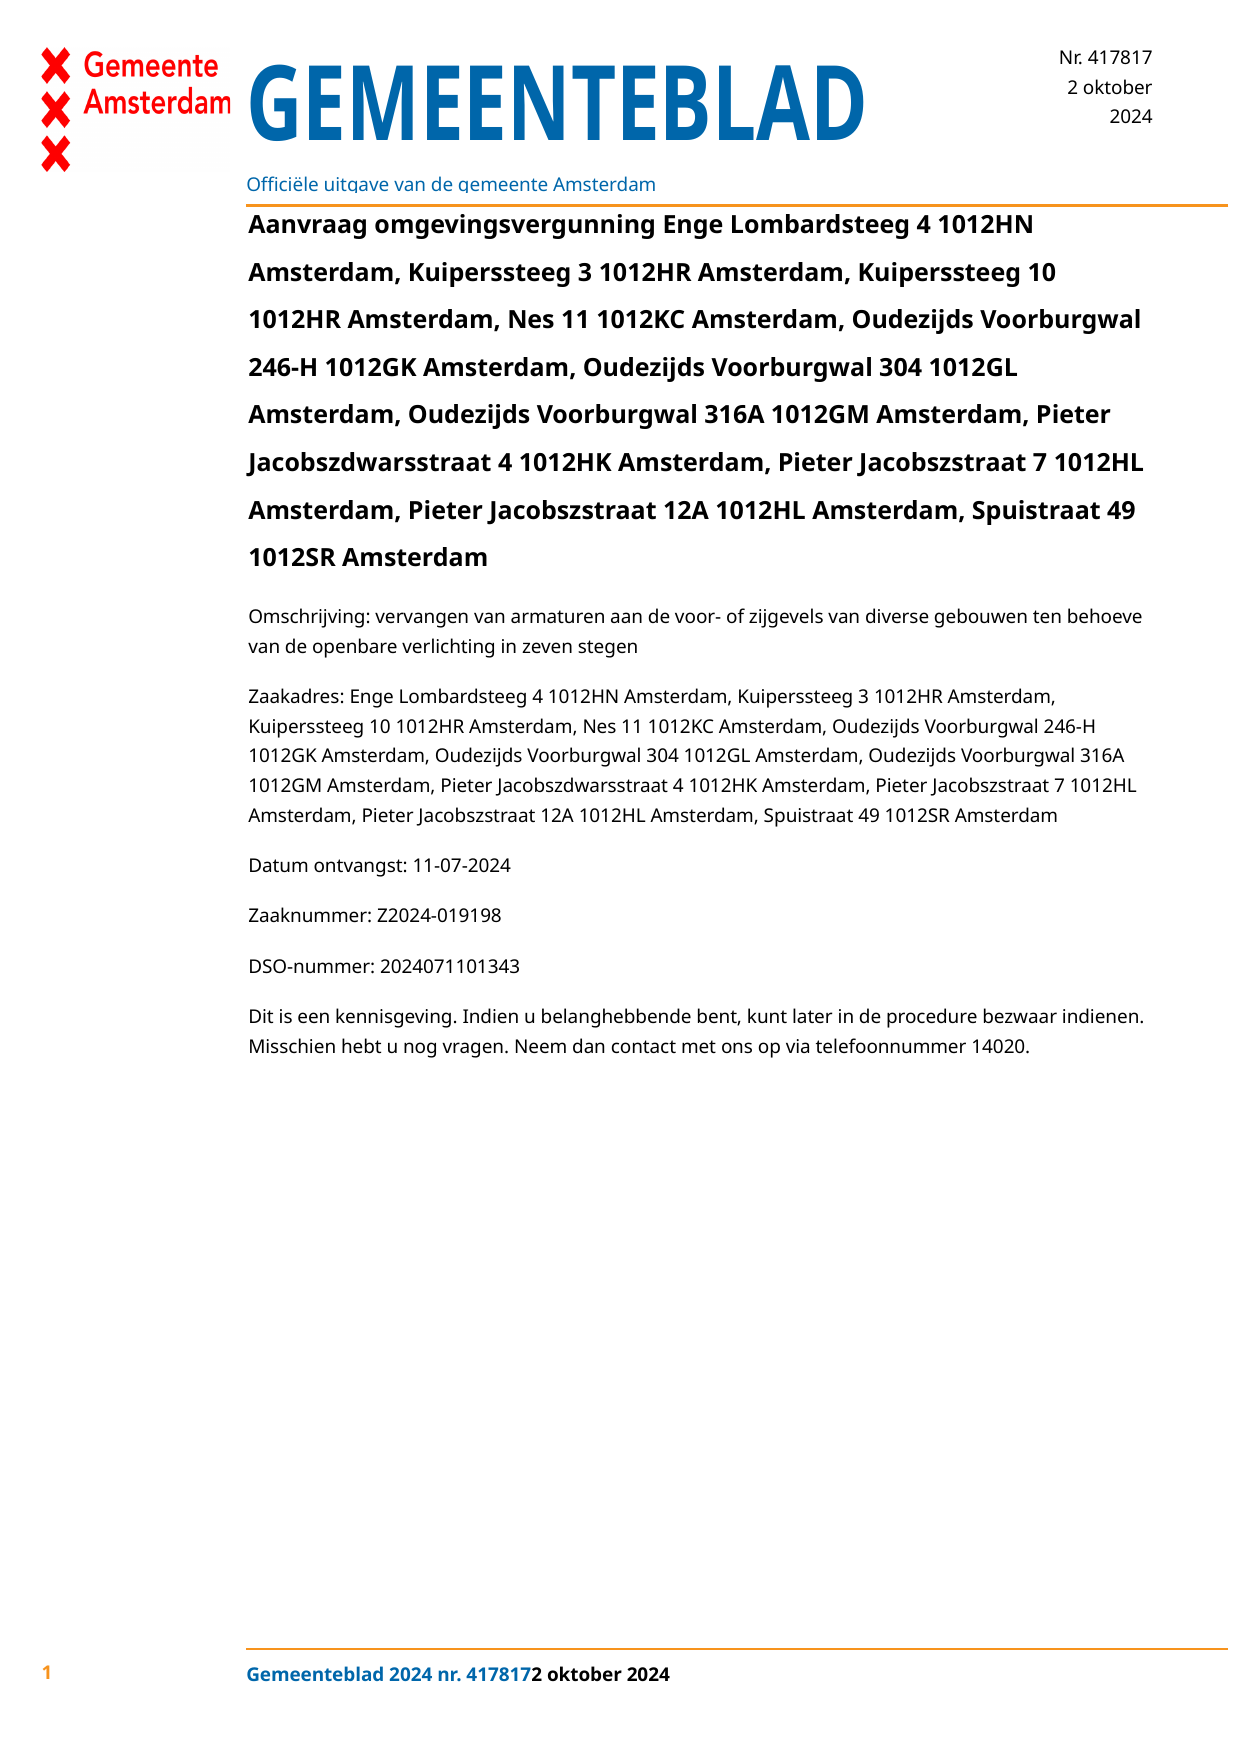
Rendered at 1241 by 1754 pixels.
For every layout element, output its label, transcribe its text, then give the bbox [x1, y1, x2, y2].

text Omschrijving: vervangen van armaturen aan de voor- of zijgevels van diverse gebouwen ten behoeve van de openbare verlichting in zeven stegen [248, 603, 1152, 659]
text Aanvraag omgevingsvergunning Enge Lombardsteeg 4 1012HN Amsterdam, Kuiperssteeg 3 1012HR Amsterdam, Kuiperssteeg 10 1012HR Amsterdam, Nes 11 1012KC Amsterdam, Oudezijds Voorburgwal 246-H 1012GK Amsterdam, Oudezijds Voorburgwal 304 1012GL Amsterdam, Oudezijds Voorburgwal 316A 1012GM Amsterdam, Pieter Jacobszdwarsstraat 4 1012HK Amsterdam, Pieter Jacobszstraat 7 1012HL Amsterdam, Pieter Jacobszstraat 12A 1012HL Amsterdam, Spuistraat 49 1012SR Amsterdam [248, 207, 1152, 574]
text Zaaknummer: Z2024-019198 [248, 903, 1152, 928]
picture [41, 47, 231, 172]
text Dit is een kennisgeving. Indien u belanghebbende bent, kunt later in de procedure bezwaar indienen. Misschien hebt u nog vragen. Neem dan contact met ons op via telefoonnummer 14020. [248, 1003, 1152, 1059]
text Zaakadres: Enge Lombardsteeg 4 1012HN Amsterdam, Kuiperssteeg 3 1012HR Amsterdam, Kuiperssteeg 10 1012HR Amsterdam, Nes 11 1012KC Amsterdam, Oudezijds Voorburgwal 246-H 1012GK Amsterdam, Oudezijds Voorburgwal 304 1012GL Amsterdam, Oudezijds Voorburgwal 316A 1012GM Amsterdam, Pieter Jacobszdwarsstraat 4 1012HK Amsterdam, Pieter Jacobszstraat 7 1012HL Amsterdam, Pieter Jacobszstraat 12A 1012HL Amsterdam, Spuistraat 49 1012SR Amsterdam [248, 683, 1152, 828]
text DSO-nummer: 2024071101343 [248, 953, 1152, 979]
text Datum ontvangst: 11-07-2024 [248, 852, 1152, 878]
